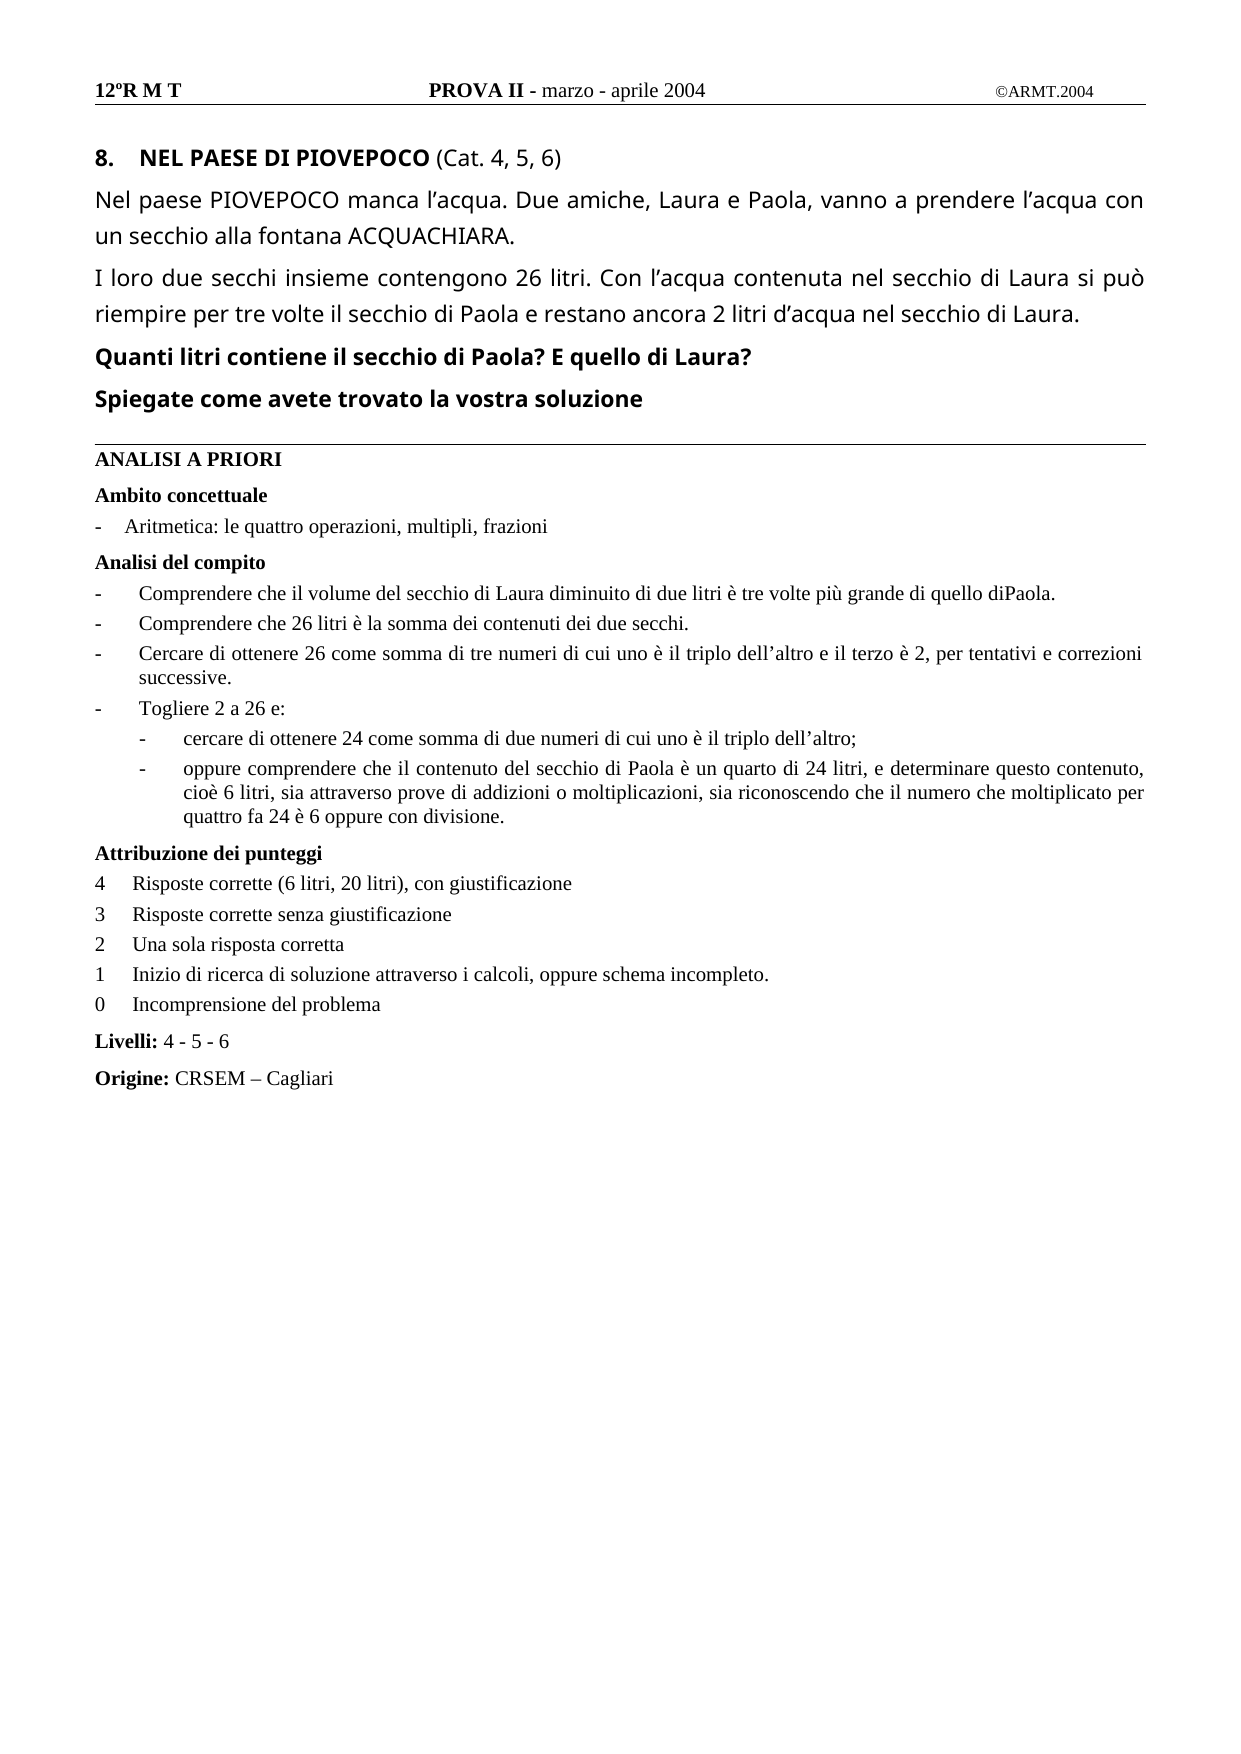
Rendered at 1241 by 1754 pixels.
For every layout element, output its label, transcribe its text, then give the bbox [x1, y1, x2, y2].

text Nel paese PIOVEPOCO manca l’acqua. Due amiche, Laura e Paola, vanno a prendere l’acqua con un secchio alla fontana ACQUACHIARA. [94, 184, 1146, 251]
text Attribuzione dei punteggi [94, 841, 1146, 865]
text - cercare di ottenere 24 come somma di due numeri di cui uno è il triplo dell’altro; [139, 726, 1146, 750]
text Spiegate come avete trovato la vostra soluzione [94, 383, 1146, 414]
text 2 Una sola risposta corretta [94, 932, 1146, 956]
text 3 Risposte corrette senza giustificazione [94, 901, 1146, 926]
text Analisi del compito [94, 550, 1146, 574]
text - Comprendere che 26 litri è la somma dei contenuti dei due secchi. [94, 611, 1146, 635]
text Ambito concettuale [94, 483, 1146, 507]
text - Togliere 2 a 26 e: [94, 696, 1146, 719]
text - Comprendere che il volume del secchio di Laura diminuito di due litri è tre volte più grande di quello diPaola. [94, 581, 1146, 604]
text 4 Risposte corrette (6 litri, 20 litri), con giustificazione [94, 871, 1146, 895]
text Quanti litri contiene il secchio di Paola? E quello di Laura? [94, 341, 1146, 372]
text Livelli: 4 - 5 - 6 [94, 1029, 1146, 1053]
text Origine: CRSEM – Cagliari [94, 1066, 1146, 1089]
text I loro due secchi insieme contengono 26 litri. Con l’acqua contenuta nel secchio di Laura si può riempire per tre volte il secchio di Paola e restano ancora 2 litri d’acqua nel secchio di Laura. [94, 262, 1146, 329]
text 0 Incomprensione del problema [94, 992, 1146, 1016]
text - Cercare di ottenere 26 come somma di tre numeri di cui uno è il triplo dell’altro e il terzo è 2, per tentativi e correzioni successive. [94, 641, 1146, 689]
text - oppure comprendere che il contenuto del secchio di Paola è un quarto di 24 litri, e determinare questo contenuto, cioè 6 litri, sia attraverso prove di addizioni o moltiplicazioni, sia riconoscendo che il numero che moltiplicato per quattro fa 24 è 6 oppure con divisione. [139, 756, 1146, 828]
text 8. NEL PAESE DI PIOVEPOCO (Cat. 4, 5, 6) [94, 142, 1146, 173]
text ANALISI A PRIORI [94, 445, 1146, 471]
text 1 Inizio di ricerca di soluzione attraverso i calcoli, oppure schema incompleto. [94, 962, 1146, 986]
text - Aritmetica: le quattro operazioni, multipli, frazioni [94, 514, 1146, 538]
